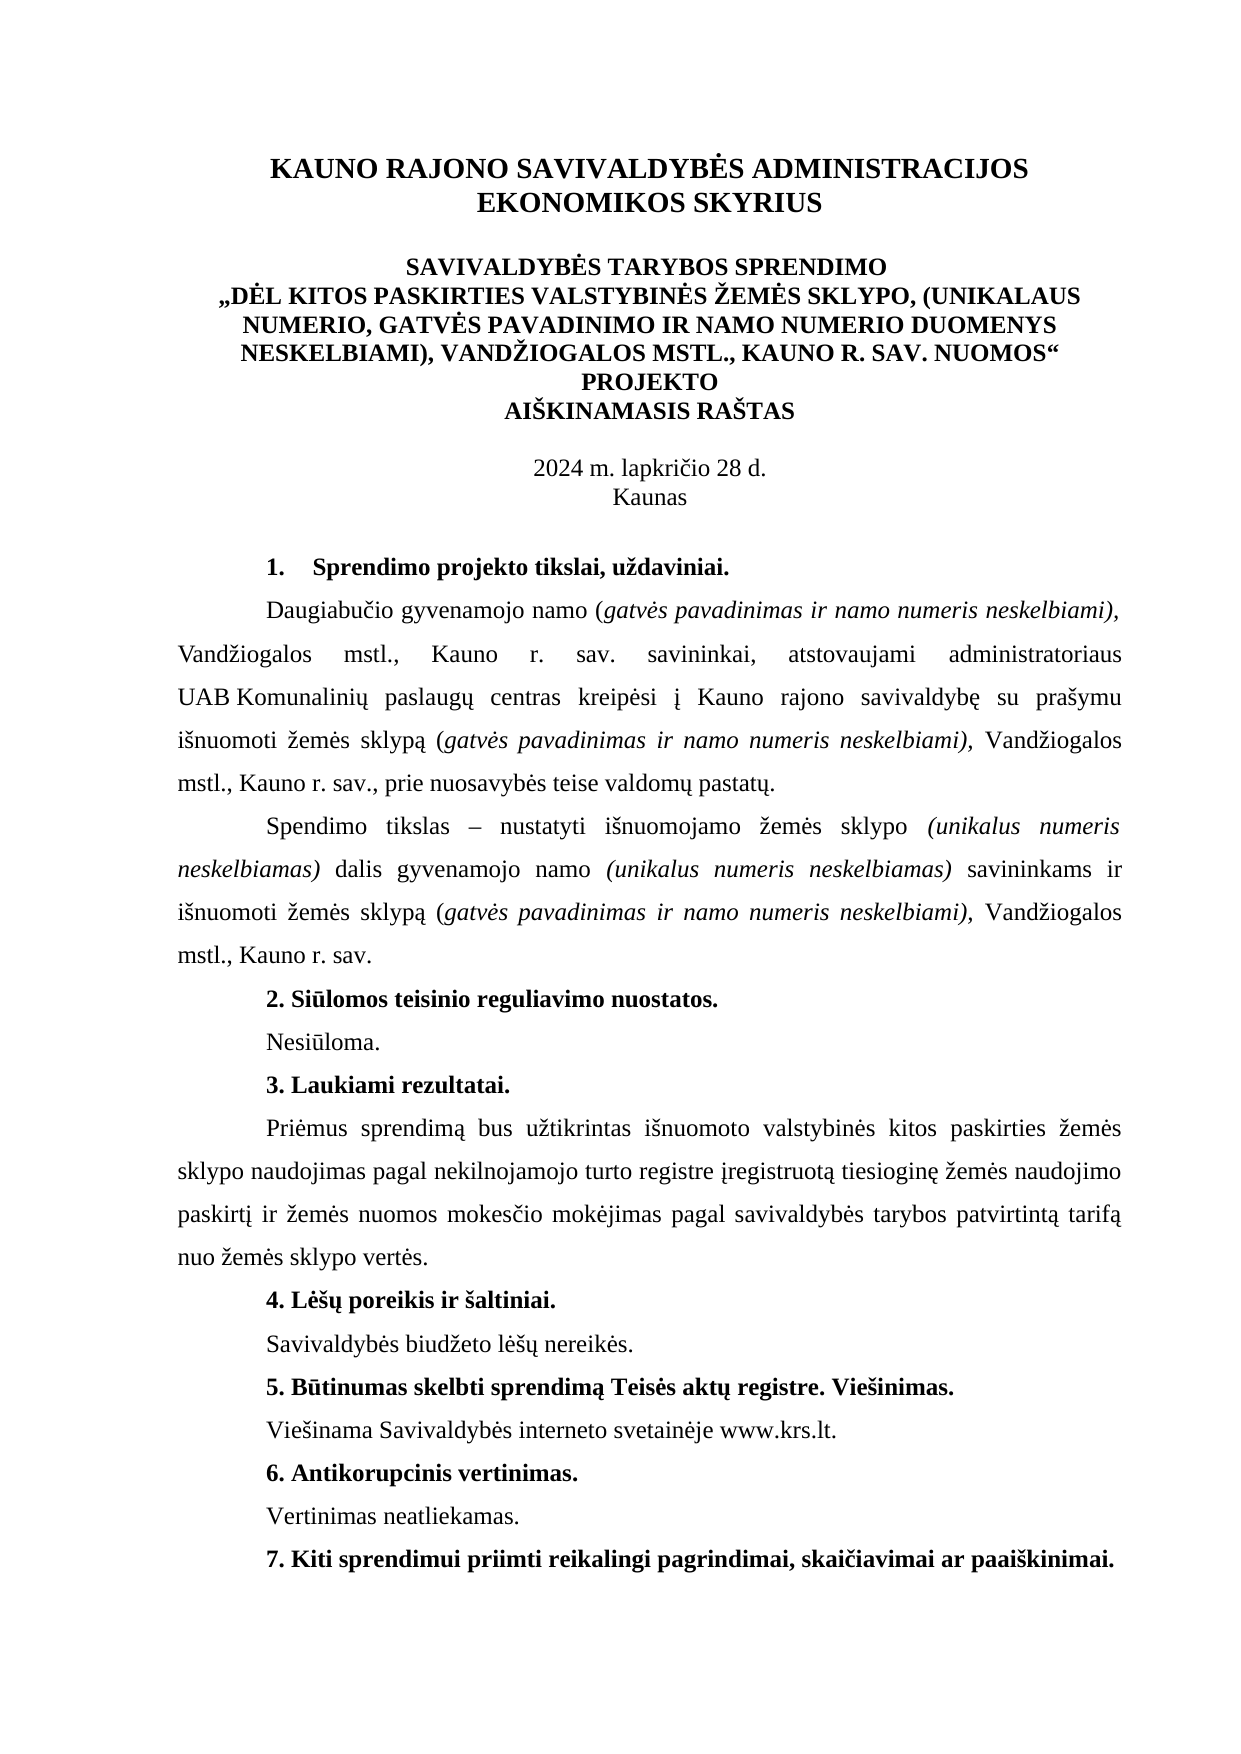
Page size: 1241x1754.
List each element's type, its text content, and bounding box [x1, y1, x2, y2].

text SAVIVALDYBĖS TARYBOS SPRENDIMO [177, 252, 1122, 281]
text 2. Siūlomos teisinio reguliavimo nuostatos. [177, 984, 1122, 1012]
text 5. Būtinumas skelbti sprendimą Teisės aktų registre. Viešinimas. [177, 1372, 1122, 1401]
text Vertinimas neatliekamas. [177, 1501, 1122, 1530]
text Savivaldybės biudžeto lėšų nereikės. [177, 1329, 1122, 1357]
text 1. Sprendimo projekto tikslai, uždaviniai. [177, 552, 1122, 581]
text „DĖL KITOS PASKIRTIES VALSTYBINĖS ŽEMĖS SKLYPO, (UNIKALAUS NUMERIO, gatvės pavadinimo ir namo numerio duomenys neskelbiami), VANDŽIOGALOS MSTL., kauno R. Sav. NUOMOS“ PROJEKTO [177, 281, 1122, 396]
text EKONOMIKOS SKYRIUS [177, 185, 1122, 219]
text AIŠKINAMASIS RAŠTAS [177, 396, 1122, 425]
text Viešinama Savivaldybės interneto svetainėje www.krs.lt. [177, 1415, 1122, 1444]
text Daugiabučio gyvenamojo namo (gatvės pavadinimas ir namo numeris neskelbiami), Vandžiogalos mstl., Kauno r. sav. savininkai, atstovaujami administratoriaus UAB Komunalinių paslaugų centras kreipėsi į Kauno rajono savivaldybę su prašymu išnuomoti žemės sklypą (gatvės pavadinimas ir namo numeris neskelbiami), Vandžiogalos mstl., Kauno r. sav., prie nuosavybės teise valdomų pastatų. [177, 596, 1122, 797]
text Kaunas [177, 482, 1122, 511]
text Priėmus sprendimą bus užtikrintas išnuomoto valstybinės kitos paskirties žemės sklypo naudojimas pagal nekilnojamojo turto registre įregistruotą tiesioginę žemės naudojimo paskirtį ir žemės nuomos mokesčio mokėjimas pagal savivaldybės tarybos patvirtintą tarifą nuo žemės sklypo vertės. [177, 1113, 1122, 1271]
text 6. Antikorupcinis vertinimas. [177, 1458, 1122, 1487]
text 3. Laukiami rezultatai. [177, 1070, 1122, 1099]
text Spendimo tikslas – nustatyti išnuomojamo žemės sklypo (unikalus numeris neskelbiamas) dalis gyvenamojo namo (unikalus numeris neskelbiamas) savininkams ir išnuomoti žemės sklypą (gatvės pavadinimas ir namo numeris neskelbiami), Vandžiogalos mstl., Kauno r. sav. [177, 811, 1122, 969]
text 4. Lėšų poreikis ir šaltiniai. [177, 1286, 1122, 1314]
text 7. Kiti sprendimui priimti reikalingi pagrindimai, skaičiavimai ar paaiškinimai. [177, 1544, 1122, 1573]
text 2024 m. lapkričio 28 d. [177, 453, 1122, 482]
text Nesiūloma. [177, 1027, 1122, 1056]
text KAUNO RAJONO SAVIVALDYBĖS ADMINISTRACIJOS [177, 152, 1122, 185]
